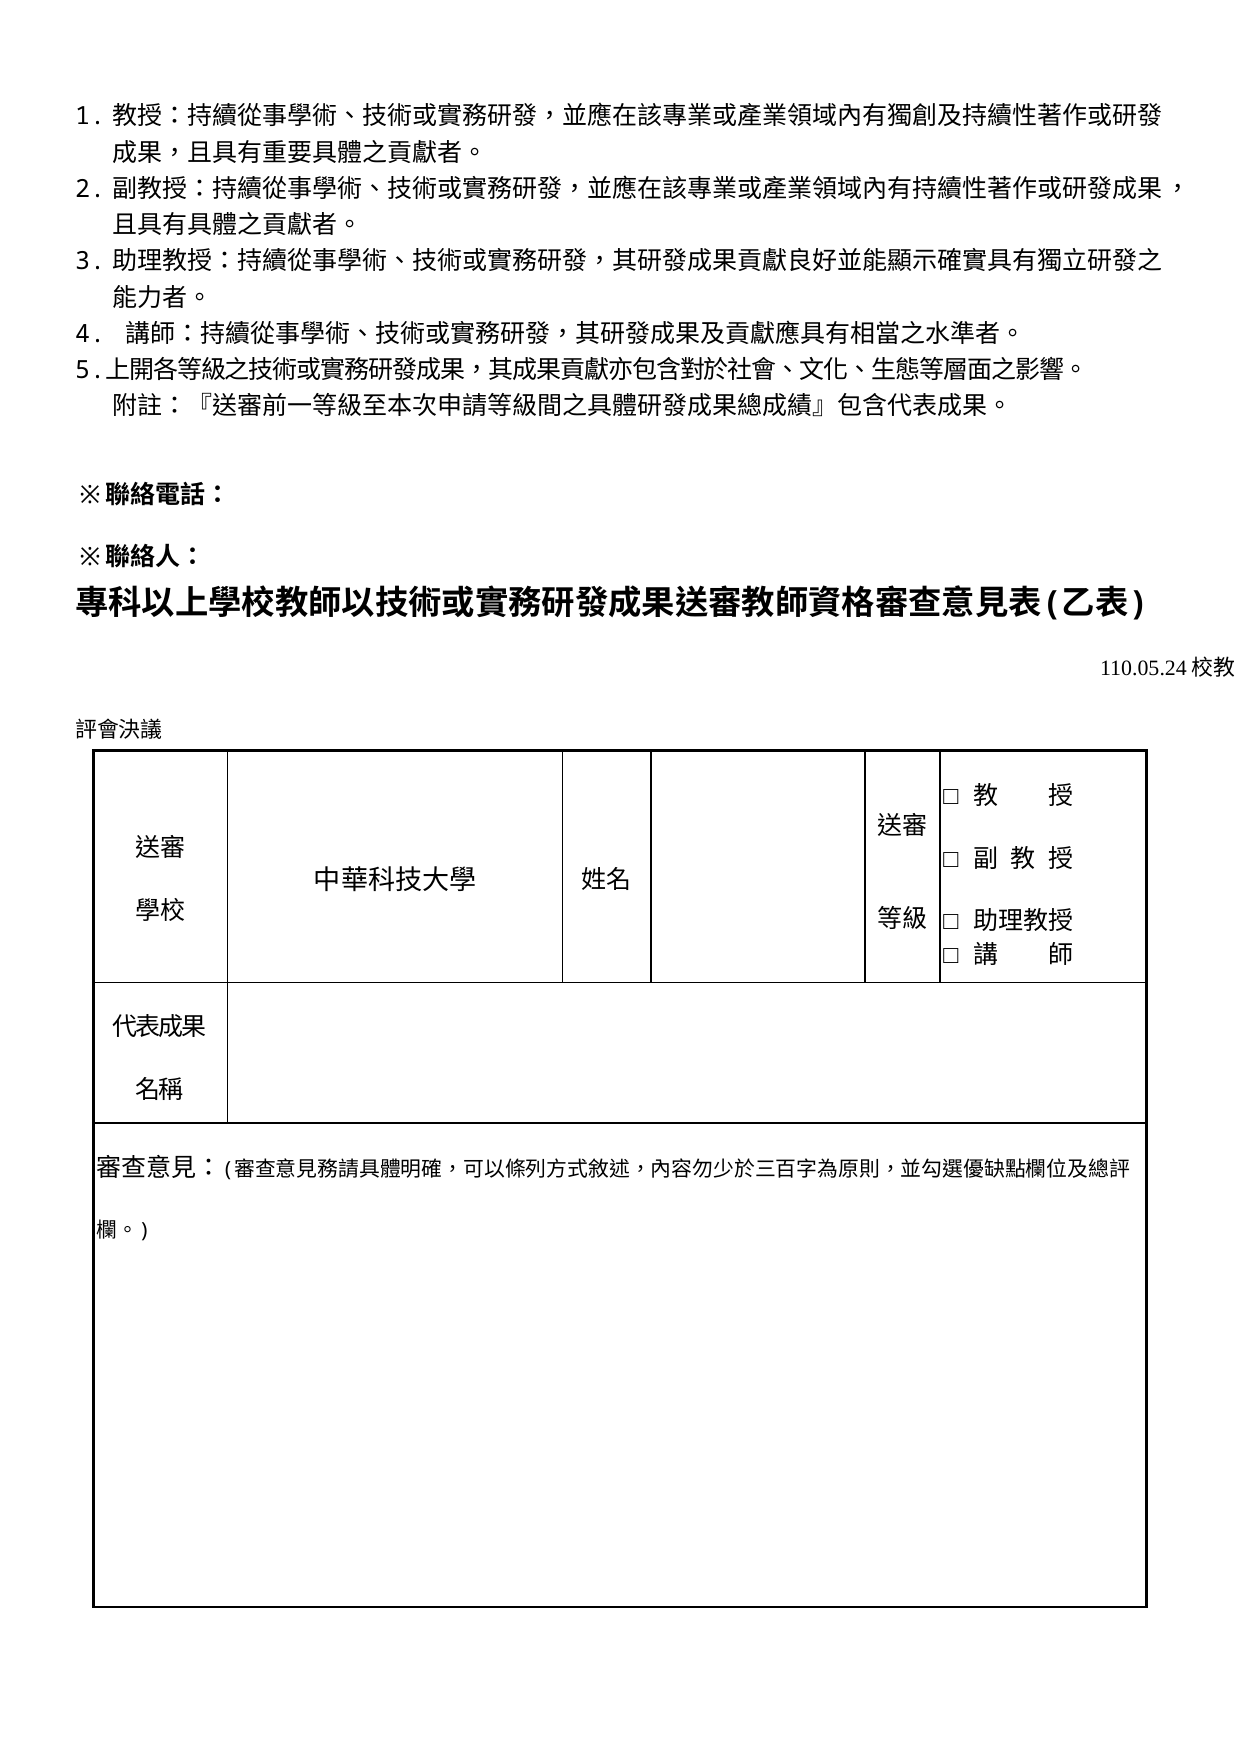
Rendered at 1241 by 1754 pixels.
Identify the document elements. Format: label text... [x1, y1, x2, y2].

table_header 中華科技大學 [228, 752, 562, 981]
table_header □ 教 授 □ 副 教 授 □ 助理教授 □ 講 師 [941, 752, 1145, 981]
text 110.05.24校教評會決議 [75, 624, 1240, 749]
table_cell 代表成果 名稱 [95, 983, 227, 1122]
text ※聯絡電話： [75, 451, 1165, 513]
text 專科以上學校教師以技術或實務研發成果送審教師資格審查意見表(乙表) [75, 576, 1165, 624]
text ※聯絡人： [75, 513, 1165, 576]
text 附註：『送審前一等級至本次申請等級間之具體研發成果總成績』包含代表成果。 [50, 386, 1237, 422]
table_header 送審等級 [866, 752, 939, 981]
text 5.上開各等級之技術或實務研發成果，其成果貢獻亦包含對於社會、文化、生態等層面之影響。 [37, 349, 1237, 386]
list 教授：持續從事學術、技術或實務研發，並應在該專業或產業領域內有獨創及持續性著作或研發成果，且具有重要具體之貢獻者。 [75, 96, 1165, 168]
table_cell [228, 983, 1145, 1122]
list 講師：持續從事學術、技術或實務研發，其研發成果及貢獻應具有相當之水準者。 [75, 313, 1237, 349]
table_cell 審查意見：(審查意見務請具體明確，可以條列方式敘述，內容勿少於三百字為原則，並勾選優缺點欄位及總評欄。) [95, 1124, 1145, 1606]
list 助理教授：持續從事學術、技術或實務研發，其研發成果貢獻良好並能顯示確實具有獨立研發之能力者。 [75, 241, 1165, 313]
list 副教授：持續從事學術、技術或實務研發，並應在該專業或產業領域內有持續性著作或研發成果，且具有具體之貢獻者。 [75, 168, 1165, 241]
table_header [652, 752, 864, 981]
table_header 送審 學校 [95, 752, 227, 981]
table_header 姓名 [563, 752, 650, 981]
